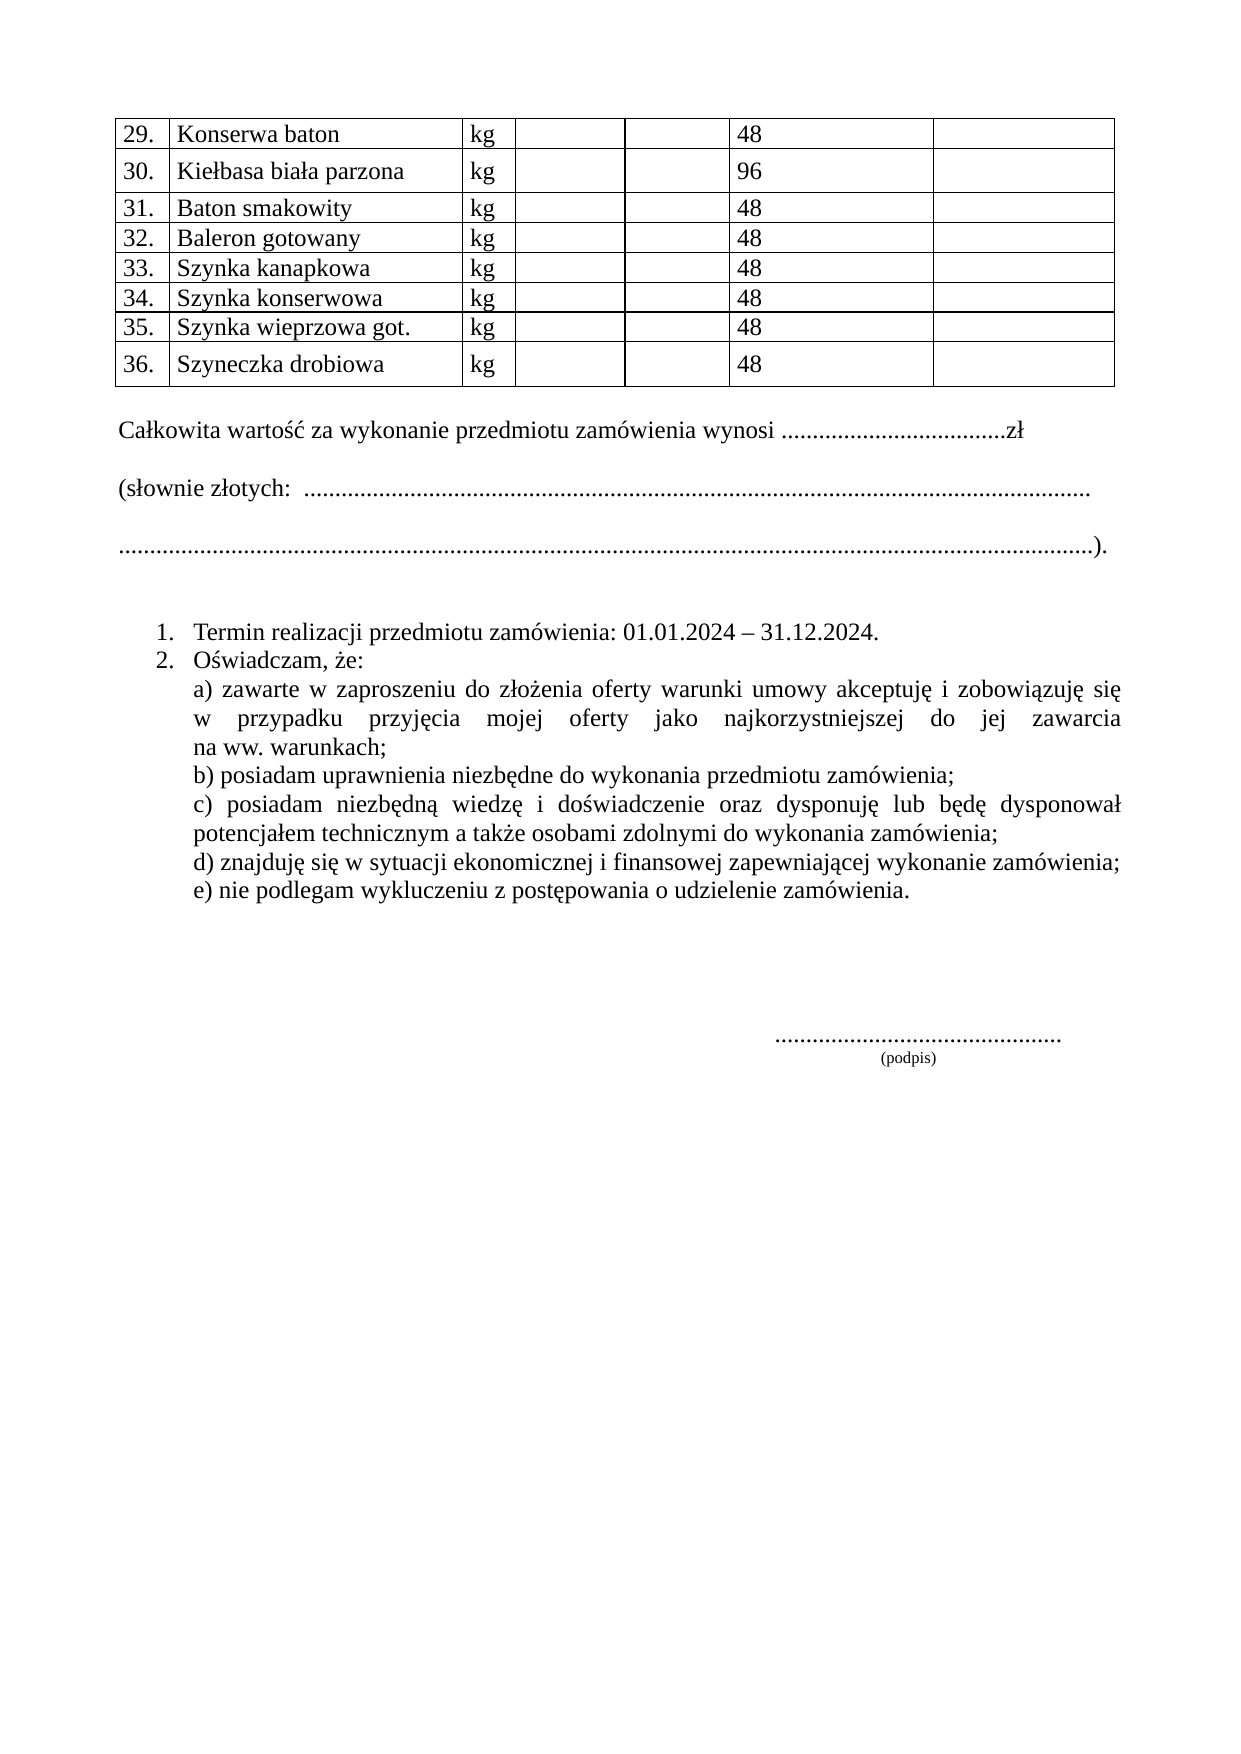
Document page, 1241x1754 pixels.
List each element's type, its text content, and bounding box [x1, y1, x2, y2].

table_cell kg [463, 193, 515, 222]
text .............................................. [118, 1019, 1122, 1048]
table_cell [626, 193, 729, 222]
list e) nie podlegam wykluczeniu z postępowania o udzielenie zamówienia. [156, 875, 1122, 904]
table_cell kg [463, 223, 515, 252]
table_cell Szynka wieprzowa got. [170, 313, 462, 341]
table_cell 30. [116, 149, 169, 192]
text (podpis) [118, 1048, 1122, 1067]
table_cell 36. [116, 342, 169, 386]
table_cell Kiełbasa biała parzona [170, 149, 462, 192]
table_cell [626, 223, 729, 252]
list d) znajduję się w sytuacji ekonomicznej i finansowej zapewniającej wykonanie zamówienia; [156, 847, 1122, 875]
table_cell [626, 253, 729, 282]
table_cell Szyneczka drobiowa [170, 342, 462, 386]
table_cell kg [463, 313, 515, 341]
table_cell Baton smakowity [170, 193, 462, 222]
table_cell kg [463, 253, 515, 282]
table_cell [934, 119, 1114, 148]
table_cell 34. [116, 283, 169, 311]
table_cell 35. [116, 313, 169, 341]
table_cell [516, 119, 624, 148]
table_cell Baleron gotowany [170, 223, 462, 252]
table_cell [516, 313, 624, 341]
table_cell [516, 193, 624, 222]
table_cell 48 [730, 223, 933, 252]
table_cell 48 [730, 342, 933, 386]
table_cell [516, 253, 624, 282]
table_cell [934, 223, 1114, 252]
table_cell 33. [116, 253, 169, 282]
table_cell [626, 342, 729, 386]
table_cell kg [463, 283, 515, 311]
table_cell [516, 283, 624, 311]
table_cell [516, 223, 624, 252]
table_cell [934, 253, 1114, 282]
table_cell [626, 313, 729, 341]
table_cell [934, 193, 1114, 222]
text Całkowita wartość za wykonanie przedmiotu zamówienia wynosi ....................................zł [118, 415, 1122, 444]
table_cell 48 [730, 253, 933, 282]
text ............................................................................................................................................................). [118, 530, 1122, 559]
table_cell Szynka konserwowa [170, 283, 462, 311]
table_cell 32. [116, 223, 169, 252]
table_cell 48 [730, 193, 933, 222]
list a) zawarte w zaproszeniu do złożenia oferty warunki umowy akceptuję i zobowiązuję się w przypadku przyjęcia mojej oferty jako najkorzystniejszej do jej zawarcia na ww. warunkach; [156, 674, 1122, 760]
table_cell Konserwa baton [170, 119, 462, 148]
table_cell Szynka kanapkowa [170, 253, 462, 282]
table_cell [934, 283, 1114, 311]
table_cell kg [463, 342, 515, 386]
list c) posiadam niezbędną wiedzę i doświadczenie oraz dysponuję lub będę dysponował potencjałem technicznym a także osobami zdolnymi do wykonania zamówienia; [156, 789, 1122, 847]
table_cell [934, 342, 1114, 386]
table_cell 96 [730, 149, 933, 192]
table_cell 48 [730, 119, 933, 148]
table_cell [934, 149, 1114, 192]
table_cell 29. [116, 119, 169, 148]
table_cell kg [463, 119, 515, 148]
table_cell kg [463, 149, 515, 192]
list Oświadczam, że: [156, 645, 1122, 674]
text (słownie złotych: .............................................................................................................................. [118, 473, 1122, 502]
table_cell [516, 149, 624, 192]
table_cell [516, 342, 624, 386]
list b) posiadam uprawnienia niezbędne do wykonania przedmiotu zamówienia; [156, 760, 1122, 789]
table_cell [626, 119, 729, 148]
table_cell [934, 313, 1114, 341]
table_cell 48 [730, 283, 933, 311]
table_cell [626, 283, 729, 311]
table_cell 48 [730, 313, 933, 341]
list Termin realizacji przedmiotu zamówienia: 01.01.2024 – 31.12.2024. [156, 617, 1122, 645]
table_cell 31. [116, 193, 169, 222]
table_cell [626, 149, 729, 192]
